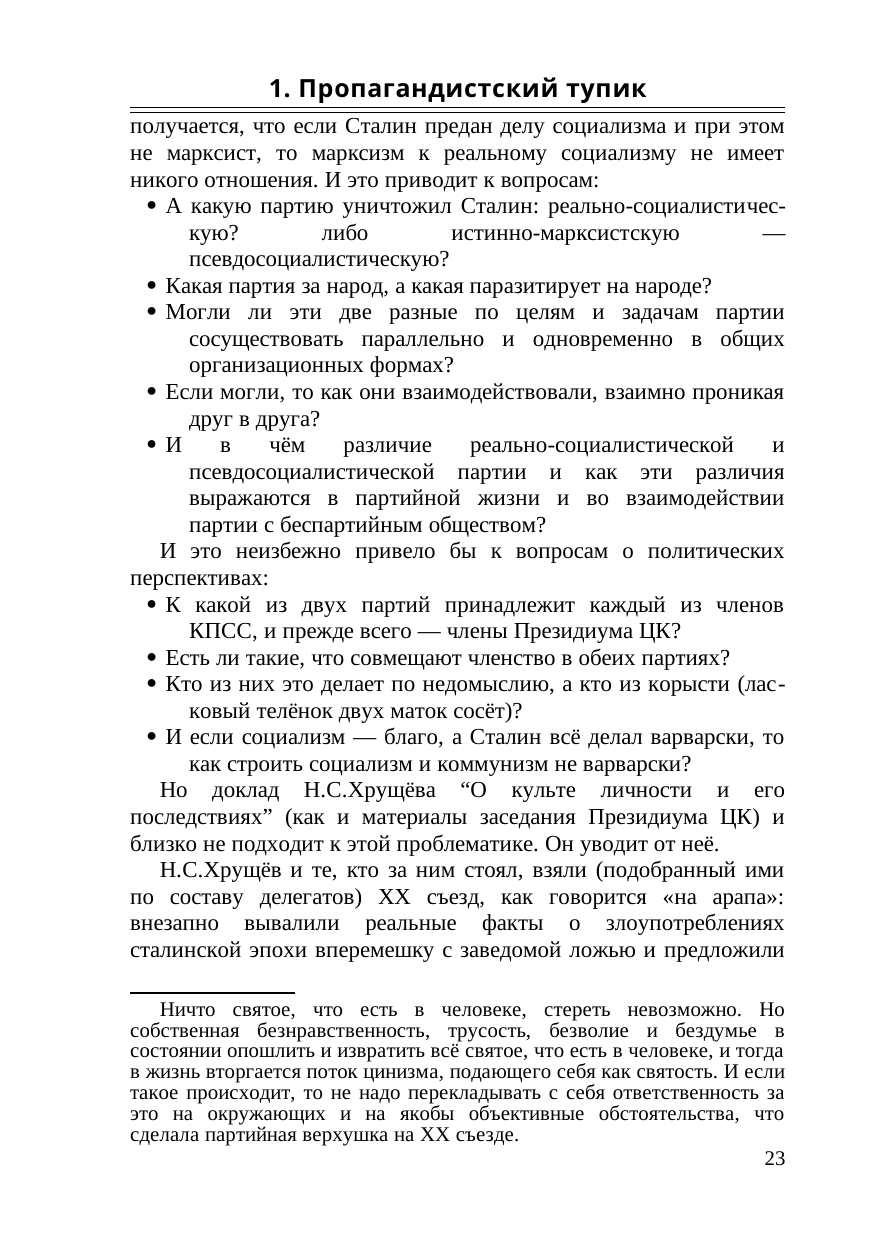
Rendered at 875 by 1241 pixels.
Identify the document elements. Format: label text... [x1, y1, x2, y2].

text получается, что если Сталин предан делу социализма и при этом не марксист, то марксизм к реальному социализму не имеет никого отношения. И это приводит к вопросам: [130, 113, 785, 192]
text Н.С.Хрущёв и те, кто за ним стоял, взяли (подобранный ими по составу делегатов) ХХ съезд, как говорится «на арапа»: внезапно вывалили реальные факты о злоупотреблениях сталинской эпохи вперемешку с заведомой ложью и предложили [130, 856, 785, 962]
text И это неизбежно привело бы к вопросам о политических перспективах: [130, 537, 785, 590]
list Какая партия за народ, а какая паразитирует на народе? [148, 272, 785, 298]
list Есть ли такие, что совмещают членство в обеих партиях? [148, 643, 785, 670]
list И в чём различие реально-социалистической и псевдосоциалистической партии и как эти различия выражаются в партийной жизни и во взаимодействии партии с беспартийным обществом? [148, 431, 785, 537]
list Кто из них это делает по недомыслию, а кто из корысти (лас­ко­вый телёнок двух маток сосёт)? [148, 670, 785, 723]
list А какую партию уничтожил Сталин: реально-социалисти­чес­кую? либо истинно-марксист­скую — псевдосоциалистическую? [148, 192, 785, 272]
list Могли ли эти две разные по целям и задачам партии сосуществовать параллельно и одновременно в общих организационных формах? [148, 298, 785, 378]
text Ничто святое, что есть в человеке, стереть невозможно. Но собственная безнравственность, трусость, безволие и бездумье в состоянии опошлить и извратить всё святое, что есть в человеке, и тогда в жизнь вторгается поток цинизма, подающего себя как святость. И если такое происходит, то не надо перекладывать с себя ответственность за это на окружающих и на якобы объективные обстоятельства, что сделала партийная верхушка на ХХ съезде. [130, 999, 785, 1145]
text Но доклад Н.С.Хрущёва “О культе личности и его последствиях” (как и материалы заседания Президиума ЦК) и близко не подходит к этой проблематике. Он уводит от неё. [130, 776, 785, 856]
list Если могли, то как они взаимодействовали, взаимно проникая друг в друга? [148, 378, 785, 431]
list К какой из двух партий принадлежит каждый из членов КПСС, и прежде всего — члены Президиума ЦК? [148, 590, 785, 643]
list И если социализм — благо, а Сталин всё делал варварски, то как строить социализм и коммунизм не варварски? [148, 723, 785, 776]
